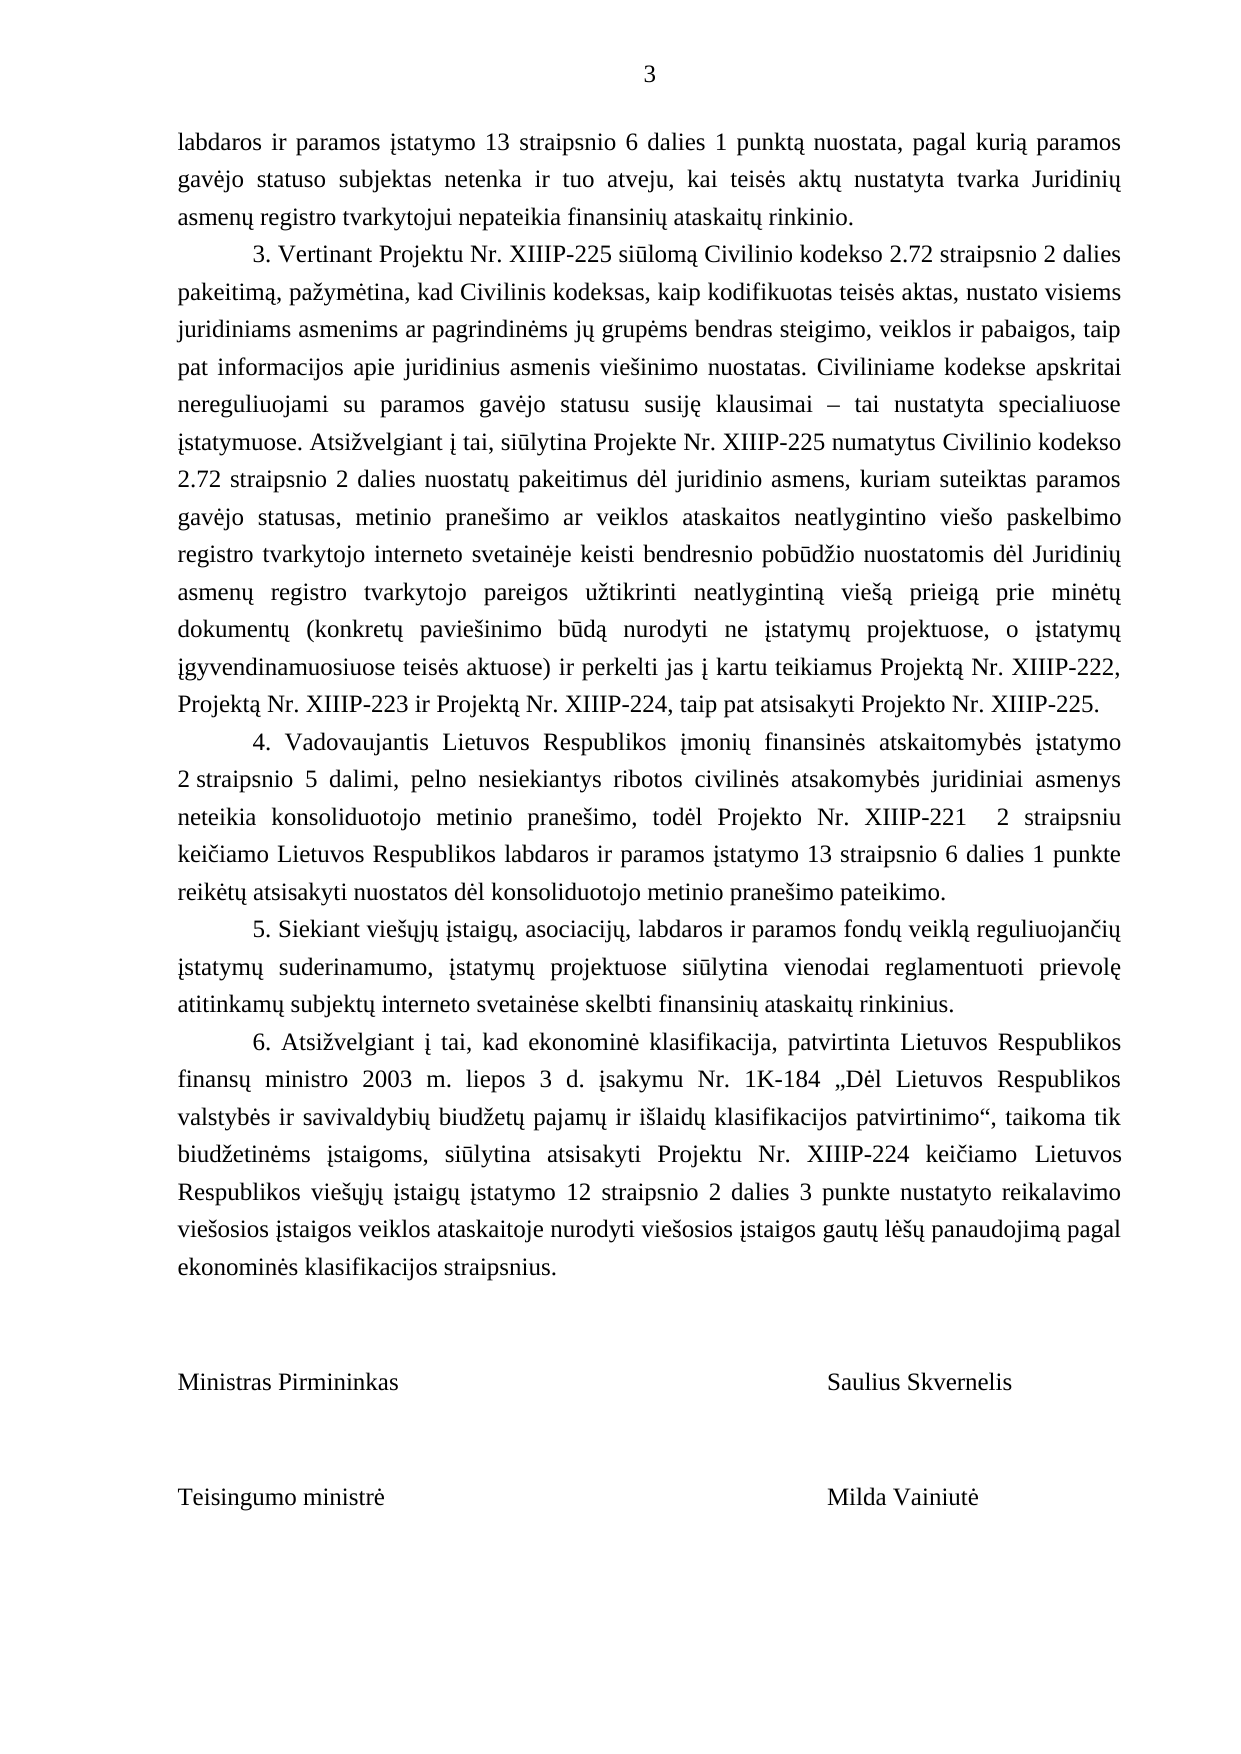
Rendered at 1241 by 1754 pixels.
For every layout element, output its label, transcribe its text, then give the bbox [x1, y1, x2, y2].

text 3. Vertinant Projektu Nr. XIIIP-225 siūlomą Civilinio kodekso 2.72 straipsnio 2 dalies pakeitimą, pažymėtina, kad Civilinis kodeksas, kaip kodifikuotas teisės aktas, nustato visiems juridiniams asmenims ar pagrindinėms jų grupėms bendras steigimo, veiklos ir pabaigos, taip pat informacijos apie juridinius asmenis viešinimo nuostatas. Civiliniame kodekse apskritai nereguliuojami su paramos gavėjo statusu susiję klausimai – tai nustatyta specialiuose įstatymuose. Atsižvelgiant į tai, siūlytina Projekte Nr. XIIIP-225 numatytus Civilinio kodekso 2.72 straipsnio 2 dalies nuostatų pakeitimus dėl juridinio asmens, kuriam suteiktas paramos gavėjo statusas, metinio pranešimo ar veiklos ataskaitos neatlygintino viešo paskelbimo registro tvarkytojo interneto svetainėje keisti bendresnio pobūdžio nuostatomis dėl Juridinių asmenų registro tvarkytojo pareigos užtikrinti neatlygintiną viešą prieigą prie minėtų dokumentų (konkretų paviešinimo būdą nurodyti ne įstatymų projektuose, o įstatymų įgyvendinamuosiuose teisės aktuose) ir perkelti jas į kartu teikiamus Projektą Nr. XIIIP-222, Projektą Nr. XIIIP-223 ir Projektą Nr. XIIIP-224, taip pat atsisakyti Projekto Nr. XIIIP-225. [177, 231, 1122, 718]
text 6. Atsižvelgiant į tai, kad ekonominė klasifikacija, patvirtinta Lietuvos Respublikos finansų ministro 2003 m. liepos 3 d. įsakymu Nr. 1K-184 „Dėl Lietuvos Respublikos valstybės ir savivaldybių biudžetų pajamų ir išlaidų klasifikacijos patvirtinimo“, taikoma tik biudžetinėms įstaigoms, siūlytina atsisakyti Projektu Nr. XIIIP-224 keičiamo Lietuvos Respublikos viešųjų įstaigų įstatymo 12 straipsnio 2 dalies 3 punkte nustatyto reikalavimo viešosios įstaigos veiklos ataskaitoje nurodyti viešosios įstaigos gautų lėšų panaudojimą pagal ekonominės klasifikacijos straipsnius. [177, 1018, 1122, 1281]
text 5. Siekiant viešųjų įstaigų, asociacijų, labdaros ir paramos fondų veiklą reguliuojančių įstatymų suderinamumo, įstatymų projektuose siūlytina vienodai reglamentuoti prievolę atitinkamų subjektų interneto svetainėse skelbti finansinių ataskaitų rinkinius. [177, 906, 1122, 1018]
text Ministras Pirmininkas Saulius Skvernelis [177, 1367, 1122, 1396]
text Teisingumo ministrė Milda Vainiutė [177, 1482, 1122, 1511]
text labdaros ir paramos įstatymo 13 straipsnio 6 dalies 1 punktą nuostata, pagal kurią paramos gavėjo statuso subjektas netenka ir tuo atveju, kai teisės aktų nustatyta tvarka Juridinių asmenų registro tvarkytojui nepateikia finansinių ataskaitų rinkinio. [177, 118, 1122, 231]
text 4. Vadovaujantis Lietuvos Respublikos įmonių finansinės atskaitomybės įstatymo 2 straipsnio 5 dalimi, pelno nesiekiantys ribotos civilinės atsakomybės juridiniai asmenys neteikia konsoliduotojo metinio pranešimo, todėl Projekto Nr. XIIIP-221 2 straipsniu keičiamo Lietuvos Respublikos labdaros ir paramos įstatymo 13 straipsnio 6 dalies 1 punkte reikėtų atsisakyti nuostatos dėl konsoliduotojo metinio pranešimo pateikimo. [177, 718, 1122, 906]
